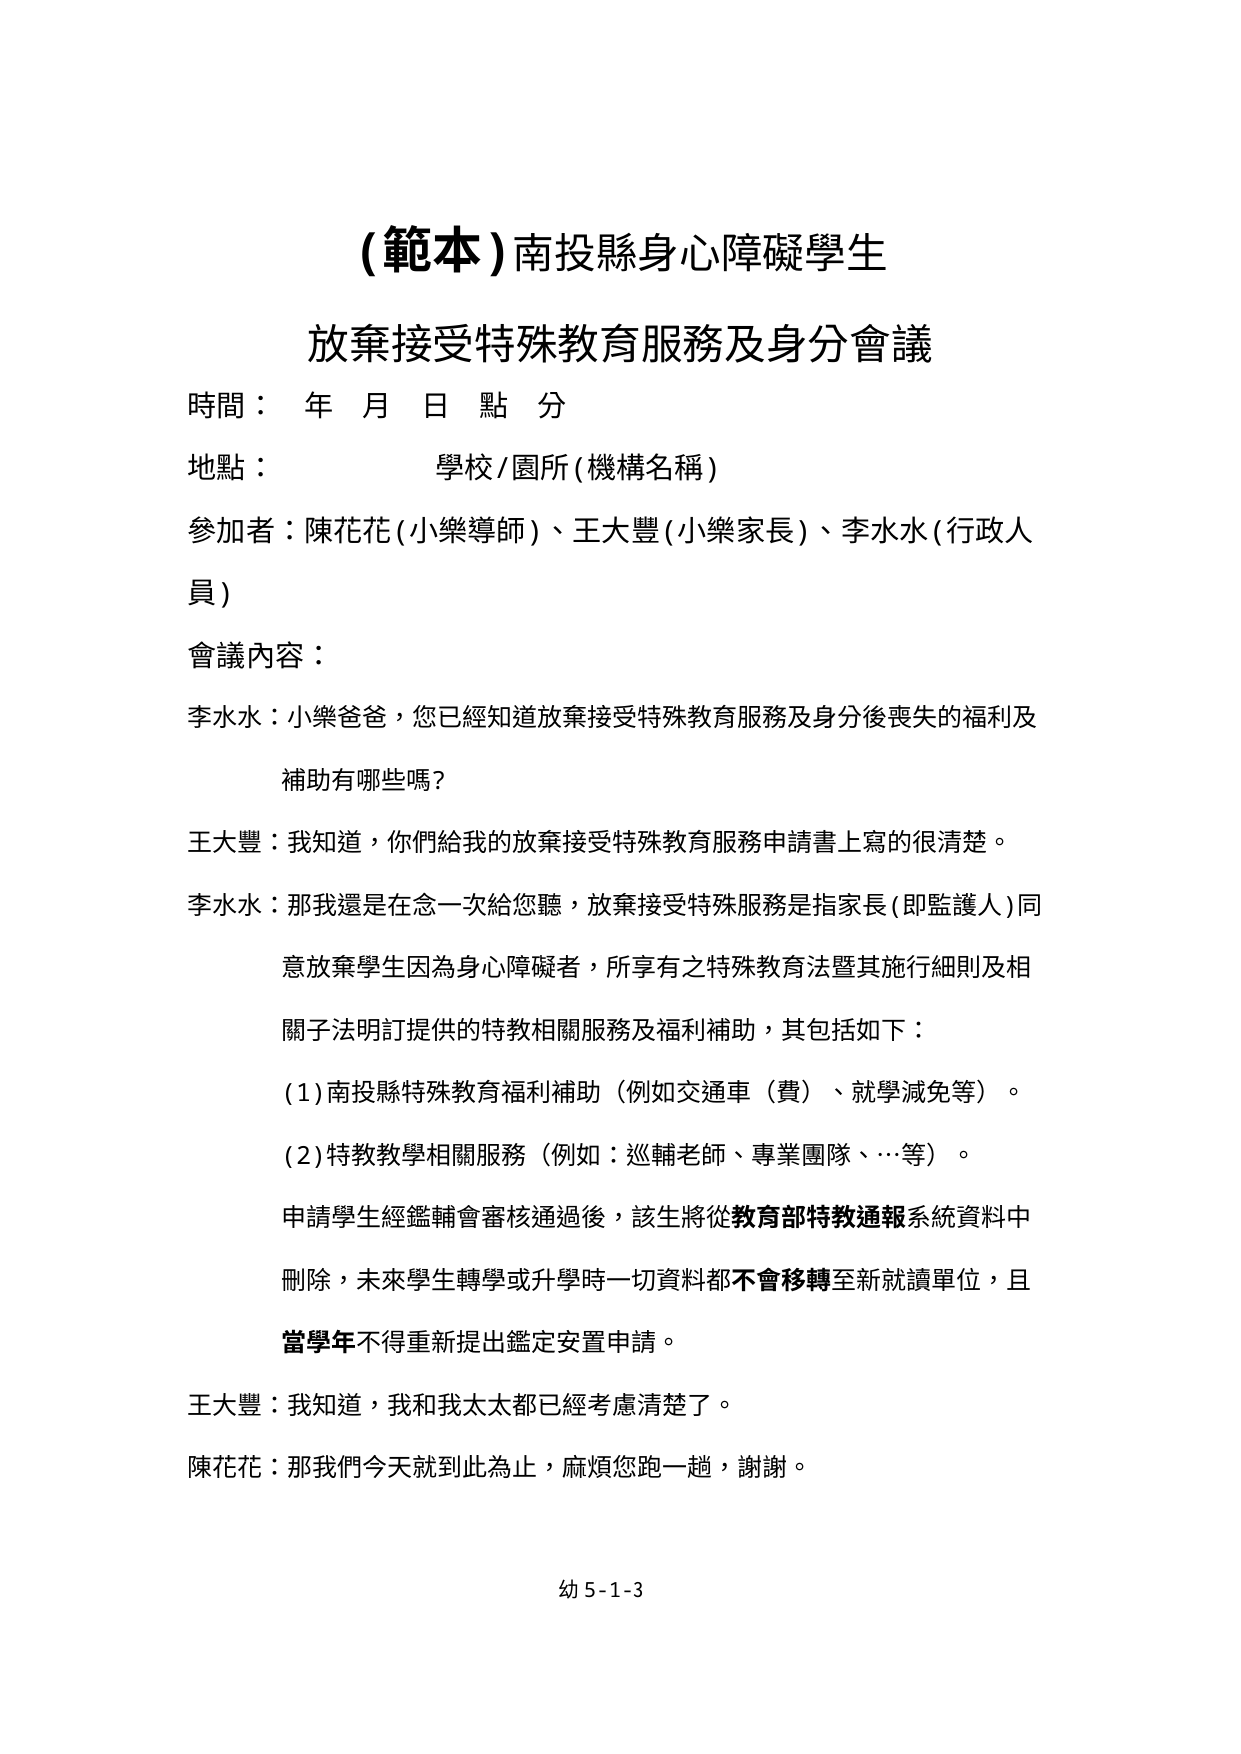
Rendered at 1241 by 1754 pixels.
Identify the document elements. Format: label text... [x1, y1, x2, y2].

text 放棄接受特殊教育服務及身分會議 [187, 299, 1053, 362]
text 時間： 年 月 日 點 分 [187, 362, 1053, 424]
text 王大豐：我知道，你們給我的放棄接受特殊教育服務申請書上寫的很清楚。 [187, 799, 1053, 862]
text 李水水：那我還是在念一次給您聽，放棄接受特殊服務是指家長(即監護人)同意放棄學生因為身心障礙者，所享有之特殊教育法暨其施行細則及相關子法明訂提供的特教相關服務及福利補助，其包括如下： (1)南投縣特殊教育福利補助（例如交通車（費）、就學減免等）。 (2)特教教學相關服務（例如：巡輔老師、專業團隊、…等）。 申請學生經鑑輔會審核通過後，該生將從教育部特教通報系統資料中刪除，未來學生轉學或升學時一切資料都不會移轉至新就讀單位，且當學年不得重新提出鑑定安置申請。 [187, 862, 1053, 1362]
text 會議內容： [187, 612, 1053, 674]
text 李水水：小樂爸爸，您已經知道放棄接受特殊教育服務及身分後喪失的福利及補助有哪些嗎? [187, 674, 1053, 799]
text 王大豐：我知道，我和我太太都已經考慮清楚了。 [187, 1362, 1053, 1424]
text 參加者：陳花花(小樂導師)、王大豐(小樂家長)、李水水(行政人員) [187, 487, 1053, 612]
text (範本)南投縣身心障礙學生 [187, 174, 1053, 299]
text 地點： 學校/園所(機構名稱) [187, 424, 1053, 487]
text 陳花花：那我們今天就到此為止，麻煩您跑一趟，謝謝。 [187, 1424, 1053, 1487]
